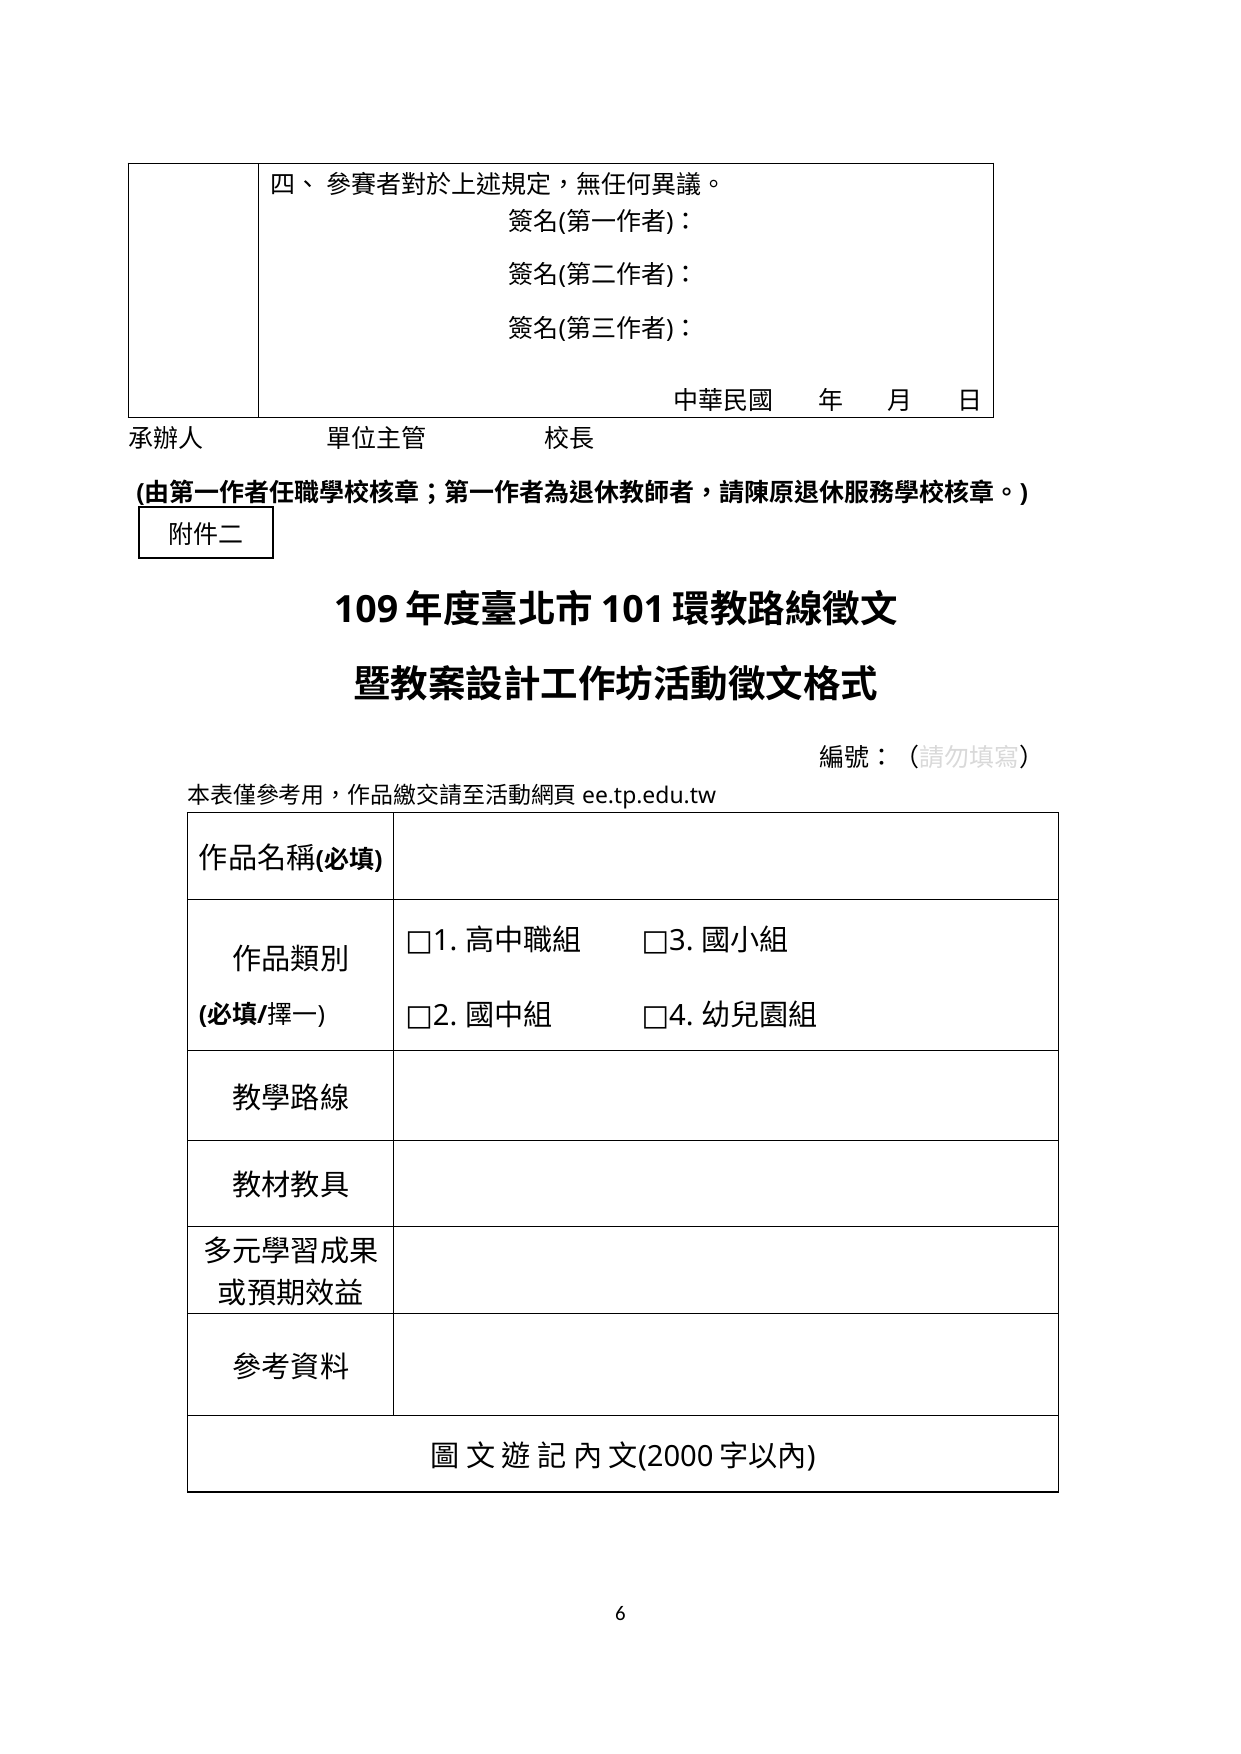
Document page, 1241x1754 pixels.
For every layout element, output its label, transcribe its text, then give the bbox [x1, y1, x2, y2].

text 編號：（請勿填寫） [128, 737, 1044, 774]
text 附件二 [154, 514, 258, 551]
text 暨教案設計工作坊活動徵文格式 [128, 643, 1103, 718]
text 109年度臺北市101環教路線徵文 [128, 568, 1103, 643]
text 本表僅參考用，作品繳交請至活動網頁 ee.tp.edu.tw [187, 774, 1073, 812]
table_cell [129, 164, 258, 417]
table_cell [394, 1314, 1058, 1415]
table_cell 教學路線 [188, 1051, 393, 1139]
table_cell [394, 1051, 1058, 1139]
table_cell [740, 254, 993, 308]
text 承辦人 單位主管 校長 [128, 418, 1053, 456]
table_header [740, 201, 993, 254]
table_cell [394, 1141, 1058, 1226]
table_header 簽名(第一作者)： [497, 201, 740, 254]
table_cell 簽名(第二作者)： [497, 254, 740, 308]
table_cell 圖 文 遊 記 內 文(2000字以內) [188, 1416, 1058, 1491]
table_cell 多元學習成果或預期效益 [188, 1227, 393, 1313]
table_cell [394, 1227, 1058, 1313]
table_cell 簽名(第三作者)： [497, 308, 740, 361]
table_cell [740, 308, 993, 361]
table_cell 得獎作品及其後續產出教案之著作權屬主辦單位所有，主辦單位得依著作權法公開發表，並有出版相關使用權利，不另致酬。 參賽作品須為不侵害他人智慧財產權之新創作，若涉及抄襲、違反著作權等糾紛，概與主辦單位無關。經查如有前述情事者，一律取消資格，並由主辦單位取消獎項及收回獎狀、獎品，獎位不予遞補。 參賽作品如未達評審要求之水準，該獎項得縮減名額或從缺。 參賽者對於上述規定，無任何異議。 中華民國 年 月 日 [259, 164, 993, 417]
table_cell 參考資料 [188, 1314, 393, 1415]
text (由第一作者任職學校核章；第一作者為退休教師者，請陳原退休服務學校核章。) [127, 472, 1036, 508]
table_header [394, 813, 1058, 899]
table_cell □1. 高中職組 □2. 國中組 [394, 900, 630, 1050]
table_cell 作品類別 (必填/擇一) [188, 900, 393, 1050]
table_header 作品名稱(必填) [188, 813, 393, 899]
table_cell □3. 國小組 □4. 幼兒園組 [630, 900, 1058, 1050]
table_cell 教材教具 [188, 1141, 393, 1226]
